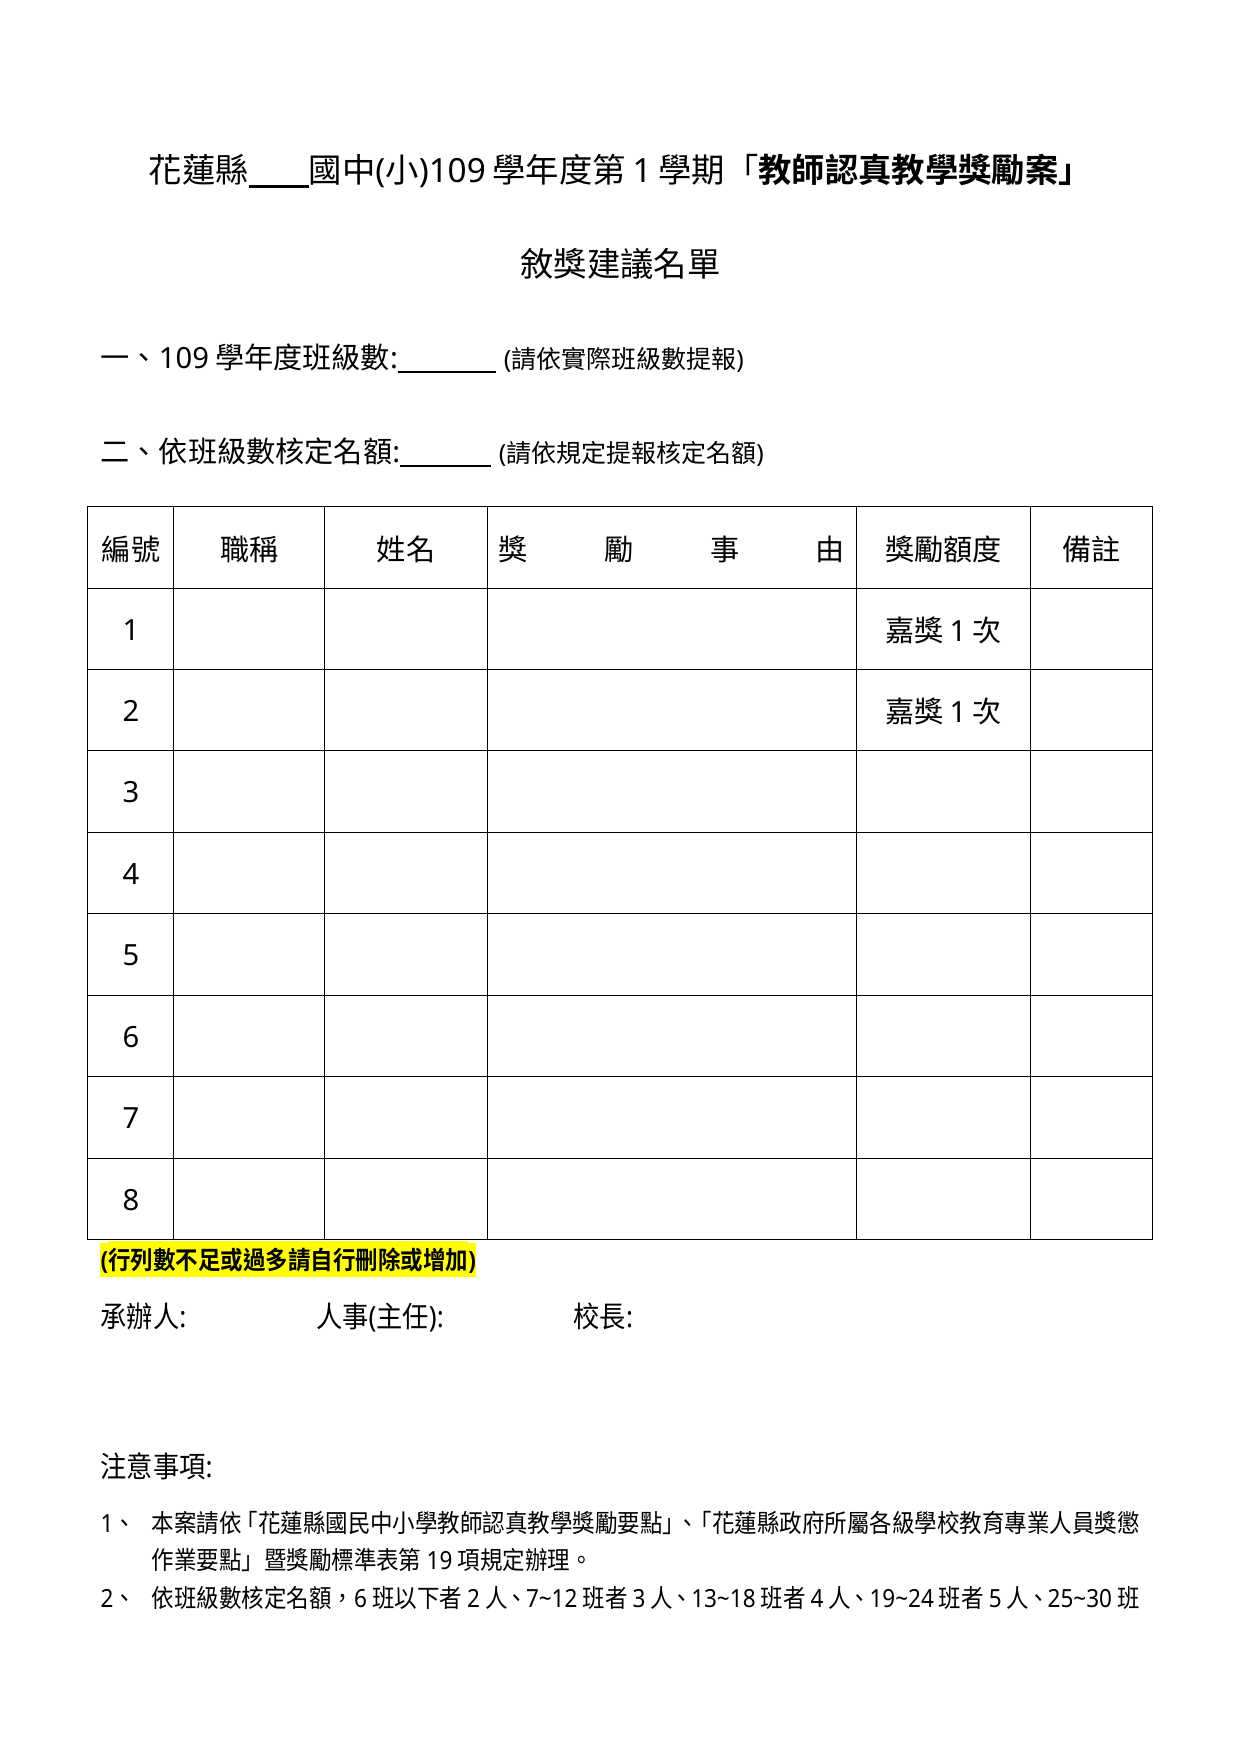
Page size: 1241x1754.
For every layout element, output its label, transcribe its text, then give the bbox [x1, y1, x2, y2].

table_cell [174, 833, 324, 913]
table_cell [1031, 996, 1152, 1076]
table_cell [1031, 1159, 1152, 1239]
table_cell [488, 1077, 856, 1158]
table_cell 嘉獎1次 [857, 589, 1030, 669]
table_cell [1031, 751, 1152, 832]
text 花蓮縣 國中(小)109學年度第1學期「教師認真教學獎勵案」 [100, 131, 1140, 206]
table_cell 3 [88, 751, 173, 832]
table_cell [325, 833, 487, 913]
table_header 備註 [1031, 507, 1152, 587]
table_cell [174, 751, 324, 832]
table_cell 嘉獎1次 [857, 670, 1030, 750]
table_cell [325, 996, 487, 1076]
list 依班級數核定名額，6班以下者2人、7~12班者3人、13~18班者4人、19~24班者5人、25~30班者6人、31~36班者7人、37~42班者8人、43~48班者9人、49~54班者10人、55~60班者11人、61~66班者12人、67班以上者13人(含特教班、幼兒園)。 [100, 1578, 1140, 1615]
table_header 獎勵額度 [857, 507, 1030, 587]
table_cell [857, 996, 1030, 1076]
text 二、依班級數核定名額: (請依規定提報核定名額) [100, 412, 1140, 487]
table_cell 5 [88, 914, 173, 995]
table_cell [174, 1159, 324, 1239]
table_cell 2 [88, 670, 173, 750]
table_cell [325, 589, 487, 669]
table_cell [1031, 1077, 1152, 1158]
table_cell [488, 589, 856, 669]
table_cell [488, 996, 856, 1076]
table_cell [857, 833, 1030, 913]
text 敘獎建議名單 [100, 225, 1140, 300]
table_cell [174, 1077, 324, 1158]
table_header 姓名 [325, 507, 487, 587]
text 注意事項: [100, 1428, 1140, 1503]
table_cell [1031, 589, 1152, 669]
table_cell [174, 996, 324, 1076]
table_cell 1 [88, 589, 173, 669]
table_cell [857, 1159, 1030, 1239]
table_cell [174, 670, 324, 750]
table_header 編號 [88, 507, 173, 587]
table_cell [1031, 670, 1152, 750]
table_cell 6 [88, 996, 173, 1076]
text (行列數不足或過多請自行刪除或增加) [100, 1240, 1140, 1278]
table_cell 7 [88, 1077, 173, 1158]
table_cell [325, 914, 487, 995]
table_header 職稱 [174, 507, 324, 587]
table_cell 4 [88, 833, 173, 913]
table_cell 8 [88, 1159, 173, 1239]
text 一、109學年度班級數: (請依實際班級數提報) [100, 318, 1140, 393]
table_cell [174, 914, 324, 995]
table_cell [488, 833, 856, 913]
table_cell [488, 670, 856, 750]
list 本案請依「花蓮縣國民中小學教師認真教學獎勵要點」、「花蓮縣政府所屬各級學校教育專業人員獎懲作業要點」暨獎勵標準表第19項規定辦理。 [100, 1503, 1140, 1578]
table_cell [174, 589, 324, 669]
table_cell [325, 670, 487, 750]
table_header 獎勵事由 [488, 507, 856, 587]
table_cell [857, 1077, 1030, 1158]
table_cell [325, 1077, 487, 1158]
table_cell [488, 751, 856, 832]
table_cell [325, 1159, 487, 1239]
table_cell [1031, 833, 1152, 913]
table_cell [857, 751, 1030, 832]
table_cell [857, 914, 1030, 995]
table_cell [325, 751, 487, 832]
text 承辦人: 人事(主任): 校長: [100, 1278, 1140, 1353]
table_cell [488, 1159, 856, 1239]
table_cell [1031, 914, 1152, 995]
table_cell [488, 914, 856, 995]
